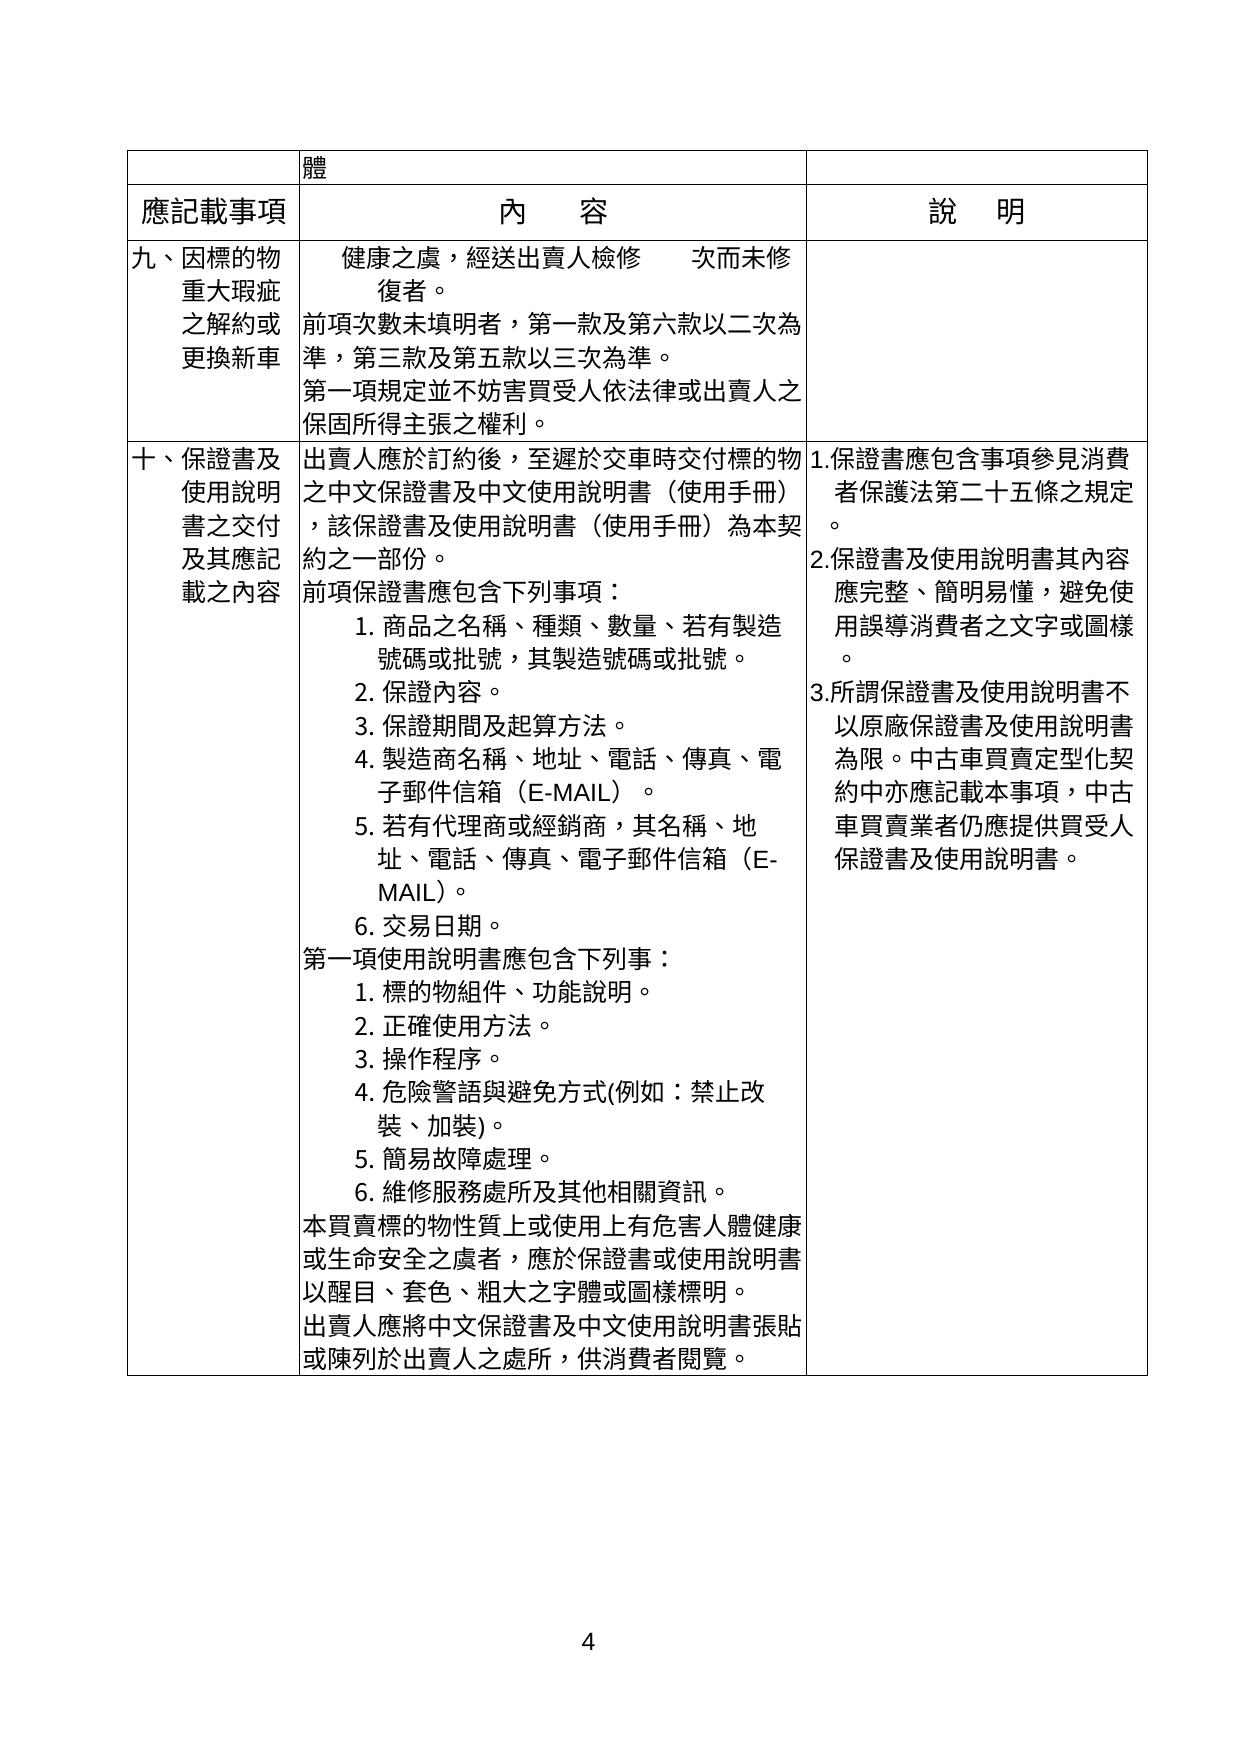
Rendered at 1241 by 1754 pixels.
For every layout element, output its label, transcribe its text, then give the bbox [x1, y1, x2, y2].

table_cell 體 [300, 151, 806, 184]
table_cell [807, 151, 1147, 184]
table_cell 應記載事項 [128, 185, 299, 239]
table_cell 九、因標的物 重大瑕疵 之解約或 更換新車 [128, 241, 299, 441]
table_cell 健康之虞，經送出賣人檢修 次而未修復者。 前項次數未填明者，第一款及第六款以二次為 準，第三款及第五款以三次為準。 第一項規定並不妨害買受人依法律或出賣人之保固所得主張之權利。 [300, 241, 806, 441]
table_cell 出賣人應於訂約後，至遲於交車時交付標的物 之中文保證書及中文使用說明書（使用手冊） ，該保證書及使用說明書（使用手冊）為本契約之一部份。 前項保證書應包含下列事項： ⒈商品之名稱、種類、數量、若有製造號碼或批號，其製造號碼或批號。 ⒉保證內容。 ⒊保證期間及起算方法。 ⒋製造商名稱、地址、電話、傳真、電子郵件信箱（E-MAIL）。 ⒌若有代理商或經銷商，其名稱、地址、電話、傳真、電子郵件信箱（E-MAIL）。 ⒍交易日期。 第一項使用說明書應包含下列事： ⒈標的物組件、功能說明。 ⒉正確使用方法。 ⒊操作程序。 ⒋危險警語與避免方式(例如：禁止改裝、加裝)。 ⒌簡易故障處理。 ⒍維修服務處所及其他相關資訊。 本買賣標的物性質上或使用上有危害人體健康或生命安全之虞者，應於保證書或使用說明書以醒目、套色、粗大之字體或圖樣標明。 出賣人應將中文保證書及中文使用說明書張貼或陳列於出賣人之處所，供消費者閱覽。 [300, 442, 806, 1375]
table_cell 1.保證書應包含事項參見消費者保護法第二十五條之規定 。 2.保證書及使用說明書其內容應完整、簡明易懂，避免使用誤導消費者之文字或圖樣 。 3.所謂保證書及使用說明書不以原廠保證書及使用說明書為限。中古車買賣定型化契約中亦應記載本事項，中古車買賣業者仍應提供買受人保證書及使用說明書。 [807, 442, 1147, 1375]
table_cell 內 容 [300, 185, 806, 239]
table_cell 十、保證書及使用說明書之交付及其應記載之內容 [128, 442, 299, 1375]
table_cell [128, 151, 299, 184]
table_cell 說 明 [807, 185, 1147, 239]
table_cell [807, 241, 1147, 441]
